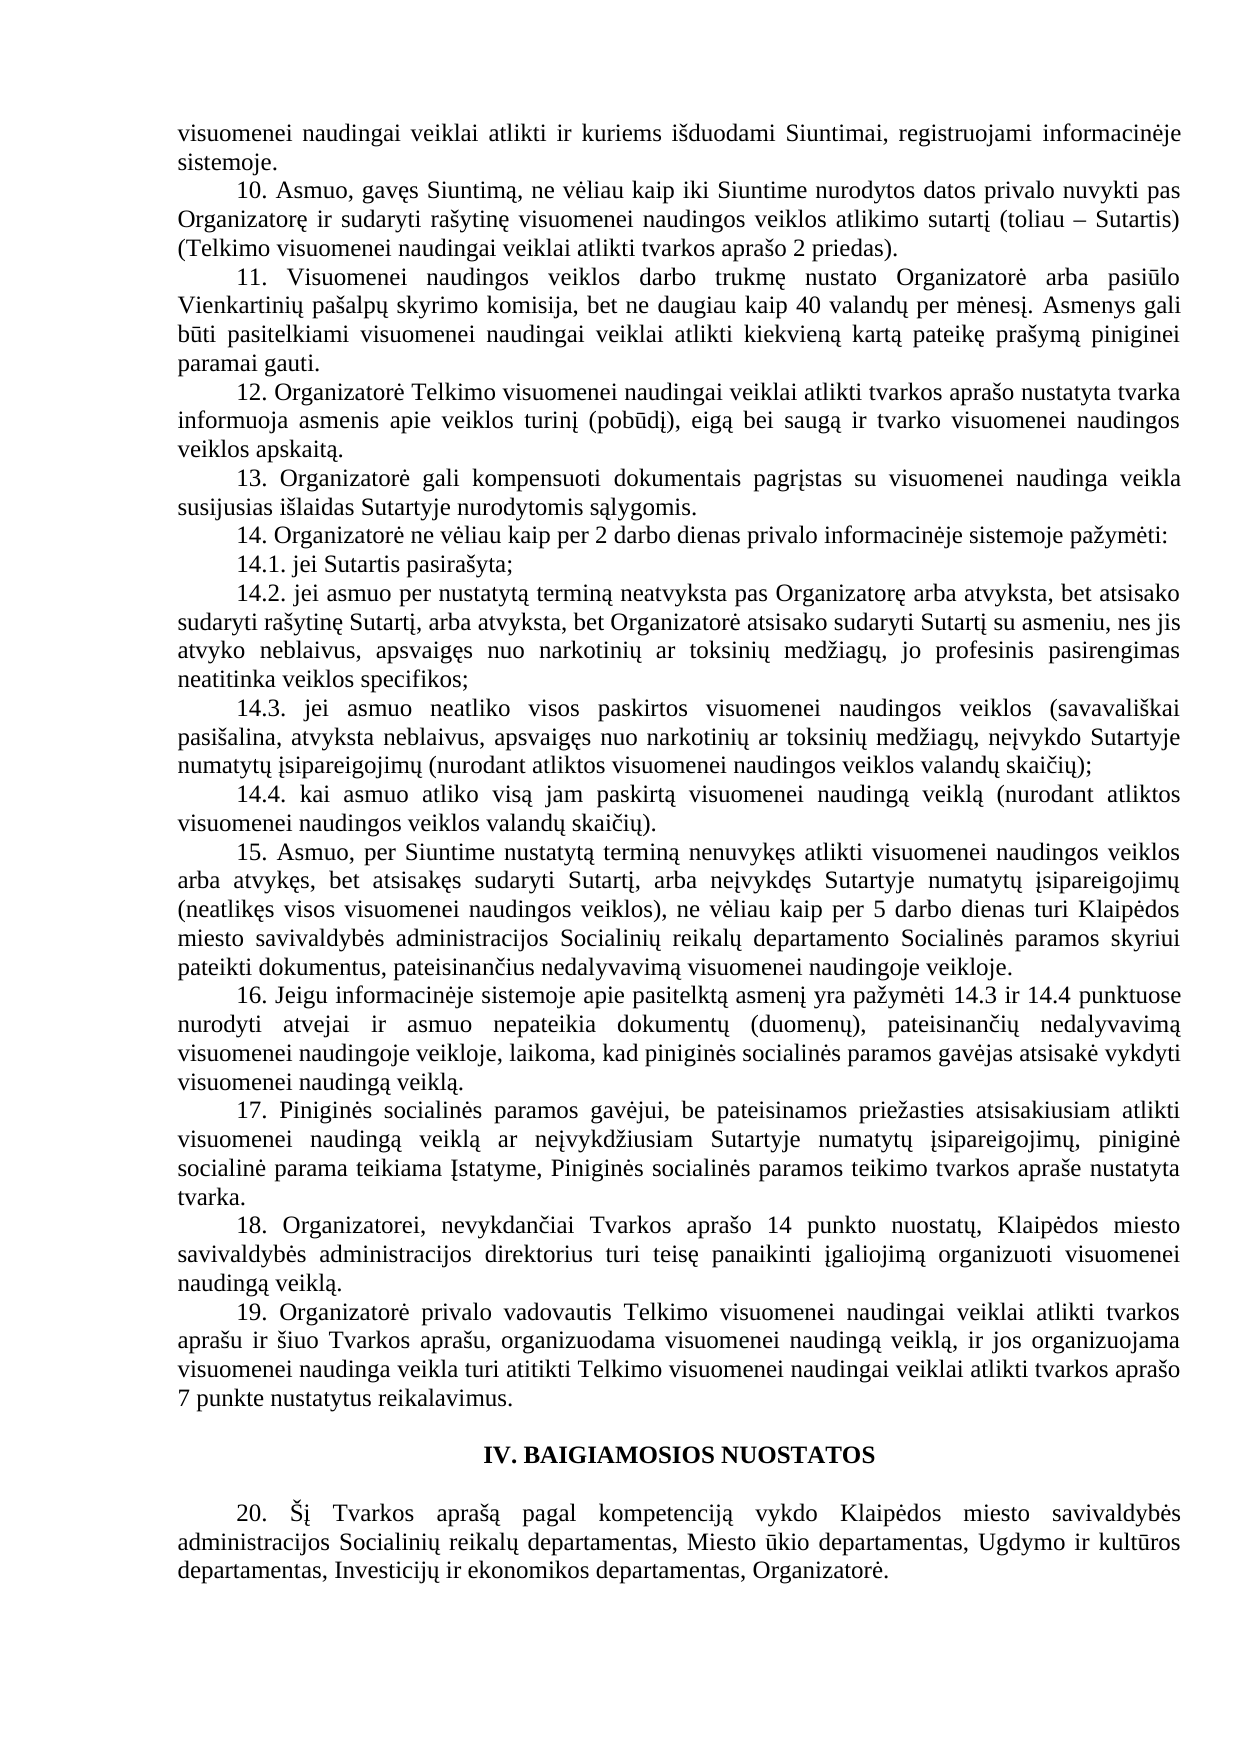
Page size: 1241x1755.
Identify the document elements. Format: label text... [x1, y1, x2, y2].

text 14.1. jei Sutartis pasirašyta; [177, 549, 1181, 578]
text 11. Visuomenei naudingos veiklos darbo trukmę nustato Organizatorė arba pasiūlo Vienkartinių pašalpų skyrimo komisija, bet ne daugiau kaip 40 valandų per mėnesį. Asmenys gali būti pasitelkiami visuomenei naudingai veiklai atlikti kiekvieną kartą pateikę prašymą piniginei paramai gauti. [177, 262, 1181, 377]
text 18. Organizatorei, nevykdančiai Tvarkos aprašo 14 punkto nuostatų, Klaipėdos miesto savivaldybės administracijos direktorius turi teisę panaikinti įgaliojimą organizuoti visuomenei naudingą veiklą. [177, 1211, 1181, 1297]
text 13. Organizatorė gali kompensuoti dokumentais pagrįstas su visuomenei naudinga veikla susijusias išlaidas Sutartyje nurodytomis sąlygomis. [177, 463, 1181, 521]
text 16. Jeigu informacinėje sistemoje apie pasitelktą asmenį yra pažymėti 14.3 ir 14.4 punktuose nurodyti atvejai ir asmuo nepateikia dokumentų (duomenų), pateisinančių nedalyvavimą visuomenei naudingoje veikloje, laikoma, kad piniginės socialinės paramos gavėjas atsisakė vykdyti visuomenei naudingą veiklą. [177, 981, 1181, 1096]
text 14. Organizatorė ne vėliau kaip per 2 darbo dienas privalo informacinėje sistemoje pažymėti: [177, 521, 1181, 549]
text visuomenei naudingai veiklai atlikti ir kuriems išduodami Siuntimai, registruojami informacinėje sistemoje. [177, 118, 1181, 176]
text 20. Šį Tvarkos aprašą pagal kompetenciją vykdo Klaipėdos miesto savivaldybės administracijos Socialinių reikalų departamentas, Miesto ūkio departamentas, Ugdymo ir kultūros departamentas, Investicijų ir ekonomikos departamentas, Organizatorė. [177, 1498, 1181, 1584]
text 14.2. jei asmuo per nustatytą terminą neatvyksta pas Organizatorę arba atvyksta, bet atsisako sudaryti rašytinę Sutartį, arba atvyksta, bet Organizatorė atsisako sudaryti Sutartį su asmeniu, nes jis atvyko neblaivus, apsvaigęs nuo narkotinių ar toksinių medžiagų, jo profesinis pasirengimas neatitinka veiklos specifikos; [177, 578, 1181, 693]
text 15. Asmuo, per Siuntime nustatytą terminą nenuvykęs atlikti visuomenei naudingos veiklos arba atvykęs, bet atsisakęs sudaryti Sutartį, arba neįvykdęs Sutartyje numatytų įsipareigojimų (neatlikęs visos visuomenei naudingos veiklos), ne vėliau kaip per 5 darbo dienas turi Klaipėdos miesto savivaldybės administracijos Socialinių reikalų departamento Socialinės paramos skyriui pateikti dokumentus, pateisinančius nedalyvavimą visuomenei naudingoje veikloje. [177, 837, 1181, 981]
text 14.4. kai asmuo atliko visą jam paskirtą visuomenei naudingą veiklą (nurodant atliktos visuomenei naudingos veiklos valandų skaičių). [177, 779, 1181, 837]
text 17. Piniginės socialinės paramos gavėjui, be pateisinamos priežasties atsisakiusiam atlikti visuomenei naudingą veiklą ar neįvykdžiusiam Sutartyje numatytų įsipareigojimų, piniginė socialinė parama teikiama Įstatyme, Piniginės socialinės paramos teikimo tvarkos apraše nustatyta tvarka. [177, 1096, 1181, 1211]
text IV. BAIGIAMOSIOS NUOSTATOS [177, 1441, 1181, 1469]
text 14.3. jei asmuo neatliko visos paskirtos visuomenei naudingos veiklos (savavališkai pasišalina, atvyksta neblaivus, apsvaigęs nuo narkotinių ar toksinių medžiagų, neįvykdo Sutartyje numatytų įsipareigojimų (nurodant atliktos visuomenei naudingos veiklos valandų skaičių); [177, 693, 1181, 779]
text 10. Asmuo, gavęs Siuntimą, ne vėliau kaip iki Siuntime nurodytos datos privalo nuvykti pas Organizatorę ir sudaryti rašytinę visuomenei naudingos veiklos atlikimo sutartį (toliau – Sutartis) (Telkimo visuomenei naudingai veiklai atlikti tvarkos aprašo 2 priedas). [177, 176, 1181, 262]
text 19. Organizatorė privalo vadovautis Telkimo visuomenei naudingai veiklai atlikti tvarkos aprašu ir šiuo Tvarkos aprašu, organizuodama visuomenei naudingą veiklą, ir jos organizuojama visuomenei naudinga veikla turi atitikti Telkimo visuomenei naudingai veiklai atlikti tvarkos aprašo 7 punkte nustatytus reikalavimus. [177, 1297, 1181, 1412]
text 12. Organizatorė Telkimo visuomenei naudingai veiklai atlikti tvarkos aprašo nustatyta tvarka informuoja asmenis apie veiklos turinį (pobūdį), eigą bei saugą ir tvarko visuomenei naudingos veiklos apskaitą. [177, 377, 1181, 463]
